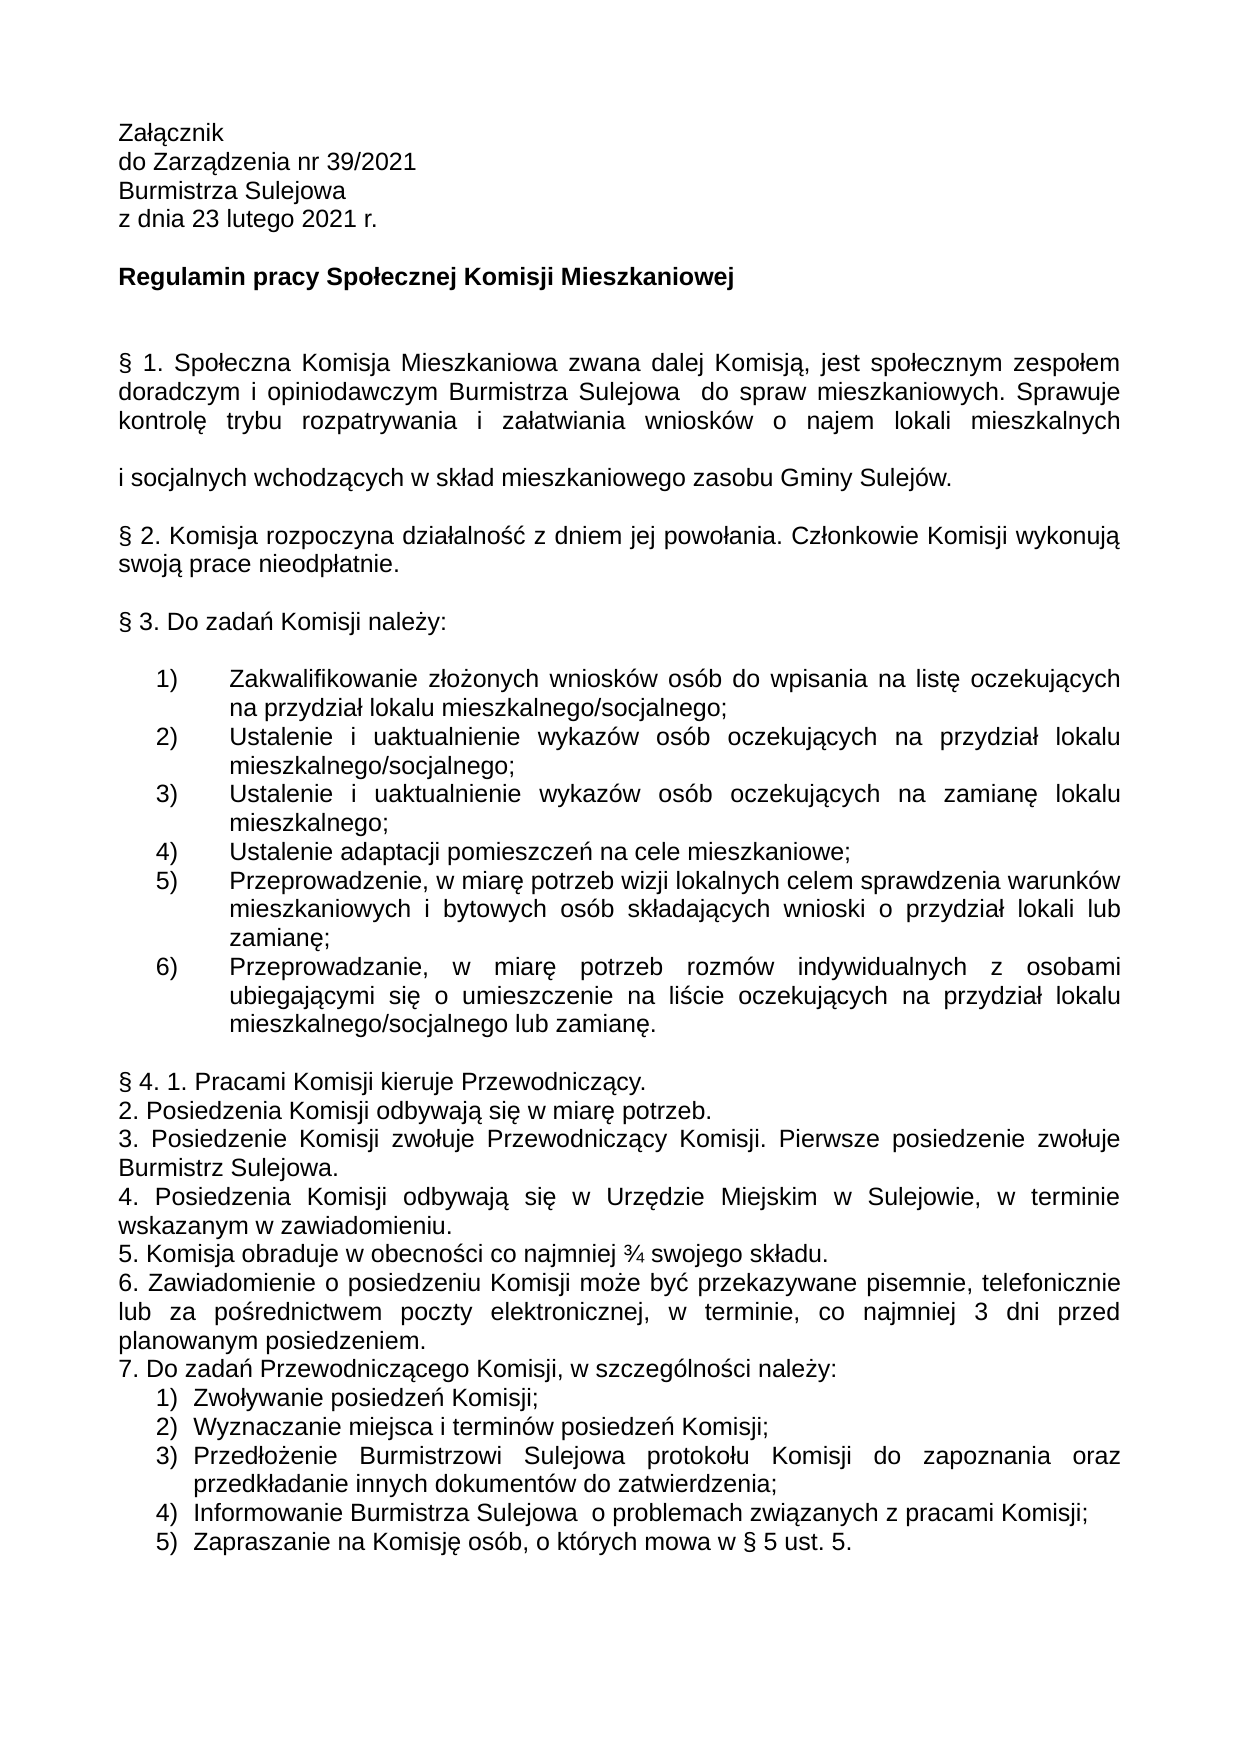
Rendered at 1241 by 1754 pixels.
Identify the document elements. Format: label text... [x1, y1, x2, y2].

text 5. Komisja obraduje w obecności co najmniej ¾ swojego składu. [118, 1239, 1122, 1268]
list Ustalenie i uaktualnienie wykazów osób oczekujących na przydział lokalu mieszkalnego/socjalnego; [156, 722, 1122, 779]
list Przedłożenie Burmistrzowi Sulejowa protokołu Komisji do zapoznania oraz przedkładanie innych dokumentów do zatwierdzenia; [156, 1441, 1122, 1498]
list Przeprowadzanie, w miarę potrzeb rozmów indywidualnych z osobami ubiegającymi się o umieszczenie na liście oczekujących na przydział lokalu mieszkalnego/socjalnego lub zamianę. [156, 952, 1122, 1038]
text 4. Posiedzenia Komisji odbywają się w Urzędzie Miejskim w Sulejowie, w terminie wskazanym w zawiadomieniu. [118, 1182, 1122, 1239]
text 6. Zawiadomienie o posiedzeniu Komisji może być przekazywane pisemnie, telefonicznie lub za pośrednictwem poczty elektronicznej, w terminie, co najmniej 3 dni przed planowanym posiedzeniem. [118, 1268, 1122, 1354]
text Burmistrza Sulejowa [118, 176, 1122, 204]
text 3. Posiedzenie Komisji zwołuje Przewodniczący Komisji. Pierwsze posiedzenie zwołuje Burmistrz Sulejowa. [118, 1124, 1122, 1182]
text § 4. 1. Pracami Komisji kieruje Przewodniczący. [118, 1067, 1122, 1096]
text Regulamin pracy Społecznej Komisji Mieszkaniowej [118, 262, 1122, 291]
text do Zarządzenia nr 39/2021 [118, 147, 1122, 176]
list Wyznaczanie miejsca i terminów posiedzeń Komisji; [156, 1412, 1122, 1441]
text § 3. Do zadań Komisji należy: [118, 607, 1122, 636]
text z dnia 23 lutego 2021 r. [118, 204, 1122, 233]
list Zakwalifikowanie złożonych wniosków osób do wpisania na listę oczekujących na przydział lokalu mieszkalnego/socjalnego; [156, 664, 1122, 722]
list Zapraszanie na Komisję osób, o których mowa w § 5 ust. 5. [156, 1527, 1122, 1556]
list Przeprowadzenie, w miarę potrzeb wizji lokalnych celem sprawdzenia warunków mieszkaniowych i bytowych osób składających wnioski o przydział lokali lub zamianę; [156, 866, 1122, 952]
text 7. Do zadań Przewodniczącego Komisji, w szczególności należy: [118, 1354, 1122, 1383]
text Załącznik [118, 118, 1122, 147]
text 2. Posiedzenia Komisji odbywają się w miarę potrzeb. [118, 1096, 1122, 1124]
list Ustalenie i uaktualnienie wykazów osób oczekujących na zamianę lokalu mieszkalnego; [156, 779, 1122, 837]
text § 2. Komisja rozpoczyna działalność z dniem jej powołania. Członkowie Komisji wykonują swoją prace nieodpłatnie. [118, 521, 1122, 578]
text § 1. Społeczna Komisja Mieszkaniowa zwana dalej Komisją, jest społecznym zespołem doradczym i opiniodawczym Burmistrza Sulejowa do spraw mieszkaniowych. Sprawuje kontrolę trybu rozpatrywania i załatwiania wniosków o najem lokali mieszkalnych i socjalnych wchodzących w skład mieszkaniowego zasobu Gminy Sulejów. [118, 348, 1122, 492]
list Informowanie Burmistrza Sulejowa o problemach związanych z pracami Komisji; [156, 1498, 1122, 1527]
list Zwoływanie posiedzeń Komisji; [156, 1383, 1122, 1412]
list Ustalenie adaptacji pomieszczeń na cele mieszkaniowe; [156, 837, 1122, 866]
